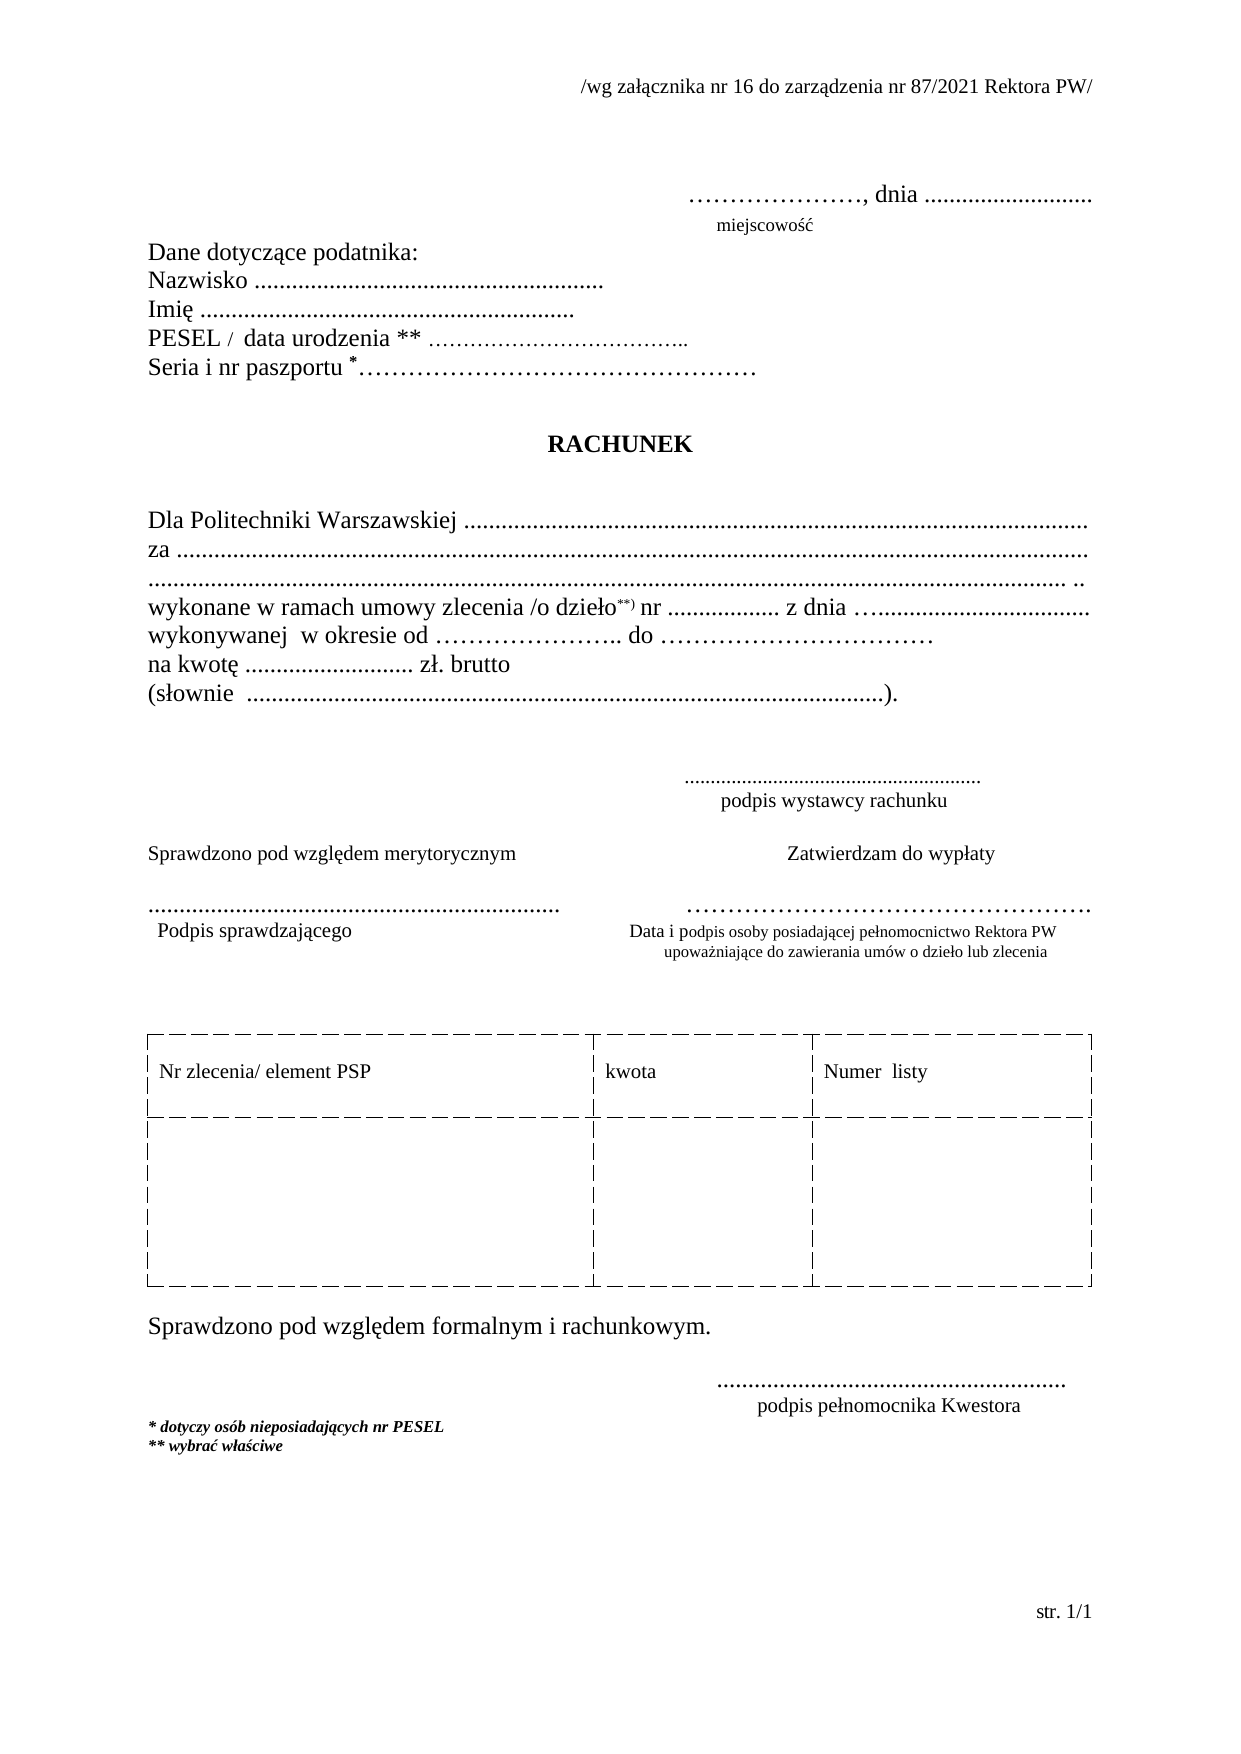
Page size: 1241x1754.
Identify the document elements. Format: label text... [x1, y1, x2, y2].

text Nazwisko ........................................................ [148, 266, 1093, 294]
text * dotyczy osób nieposiadających nr PESEL [148, 1417, 1093, 1436]
table_header kwota [594, 1034, 812, 1117]
text wykonane w ramach umowy zlecenia /o dzieło**) nr .................. z dnia ….................................. [148, 592, 1093, 621]
text Dane dotyczące podatnika: [148, 237, 1093, 266]
text podpis wystawcy rachunku [148, 788, 1093, 812]
text (słownie ......................................................................................................). [148, 678, 1093, 707]
text na kwotę ........................... zł. brutto [148, 649, 1093, 678]
table_cell [812, 1117, 1092, 1286]
text wykonywanej w okresie od ………………….. do …………………………… [148, 621, 1093, 649]
text ................................................................................................................................................... .. [148, 563, 1093, 592]
table_header Nr zlecenia/ element PSP [148, 1034, 594, 1117]
text Seria i nr paszportu *………………………………………… [148, 352, 1093, 381]
text ......................................................... [148, 764, 1093, 788]
text za .................................................................................................................................................. [148, 534, 1093, 563]
text Sprawdzono pod względem merytorycznym Zatwierdzam do wypłaty [148, 841, 1093, 865]
table_header Numer listy [812, 1034, 1092, 1117]
text podpis pełnomocnika Kwestora [148, 1393, 1093, 1417]
table_cell [594, 1117, 812, 1286]
text PESEL / data urodzenia ** ……………………………….. [148, 323, 1093, 352]
text ........................................................ [148, 1364, 1093, 1393]
text Podpis sprawdzającego Data i podpis osoby posiadającej pełnomocnictwo Rektora PW upoważniające do zawierania umów o dzieło lub zlecenia [148, 918, 1093, 961]
text Dla Politechniki Warszawskiej .................................................................................................... [148, 506, 1093, 534]
text miejscowość [148, 208, 1093, 237]
text Imię ............................................................ [148, 294, 1093, 323]
text ** wybrać właściwe [148, 1436, 1093, 1455]
text Sprawdzono pod względem formalnym i rachunkowym. [148, 1311, 1093, 1340]
text …………………, dnia ........................... [148, 179, 1093, 208]
table_cell [148, 1117, 594, 1286]
subtitle RACHUNEK [148, 429, 1093, 457]
text .................................................................. …………………………………………. [148, 889, 1093, 918]
